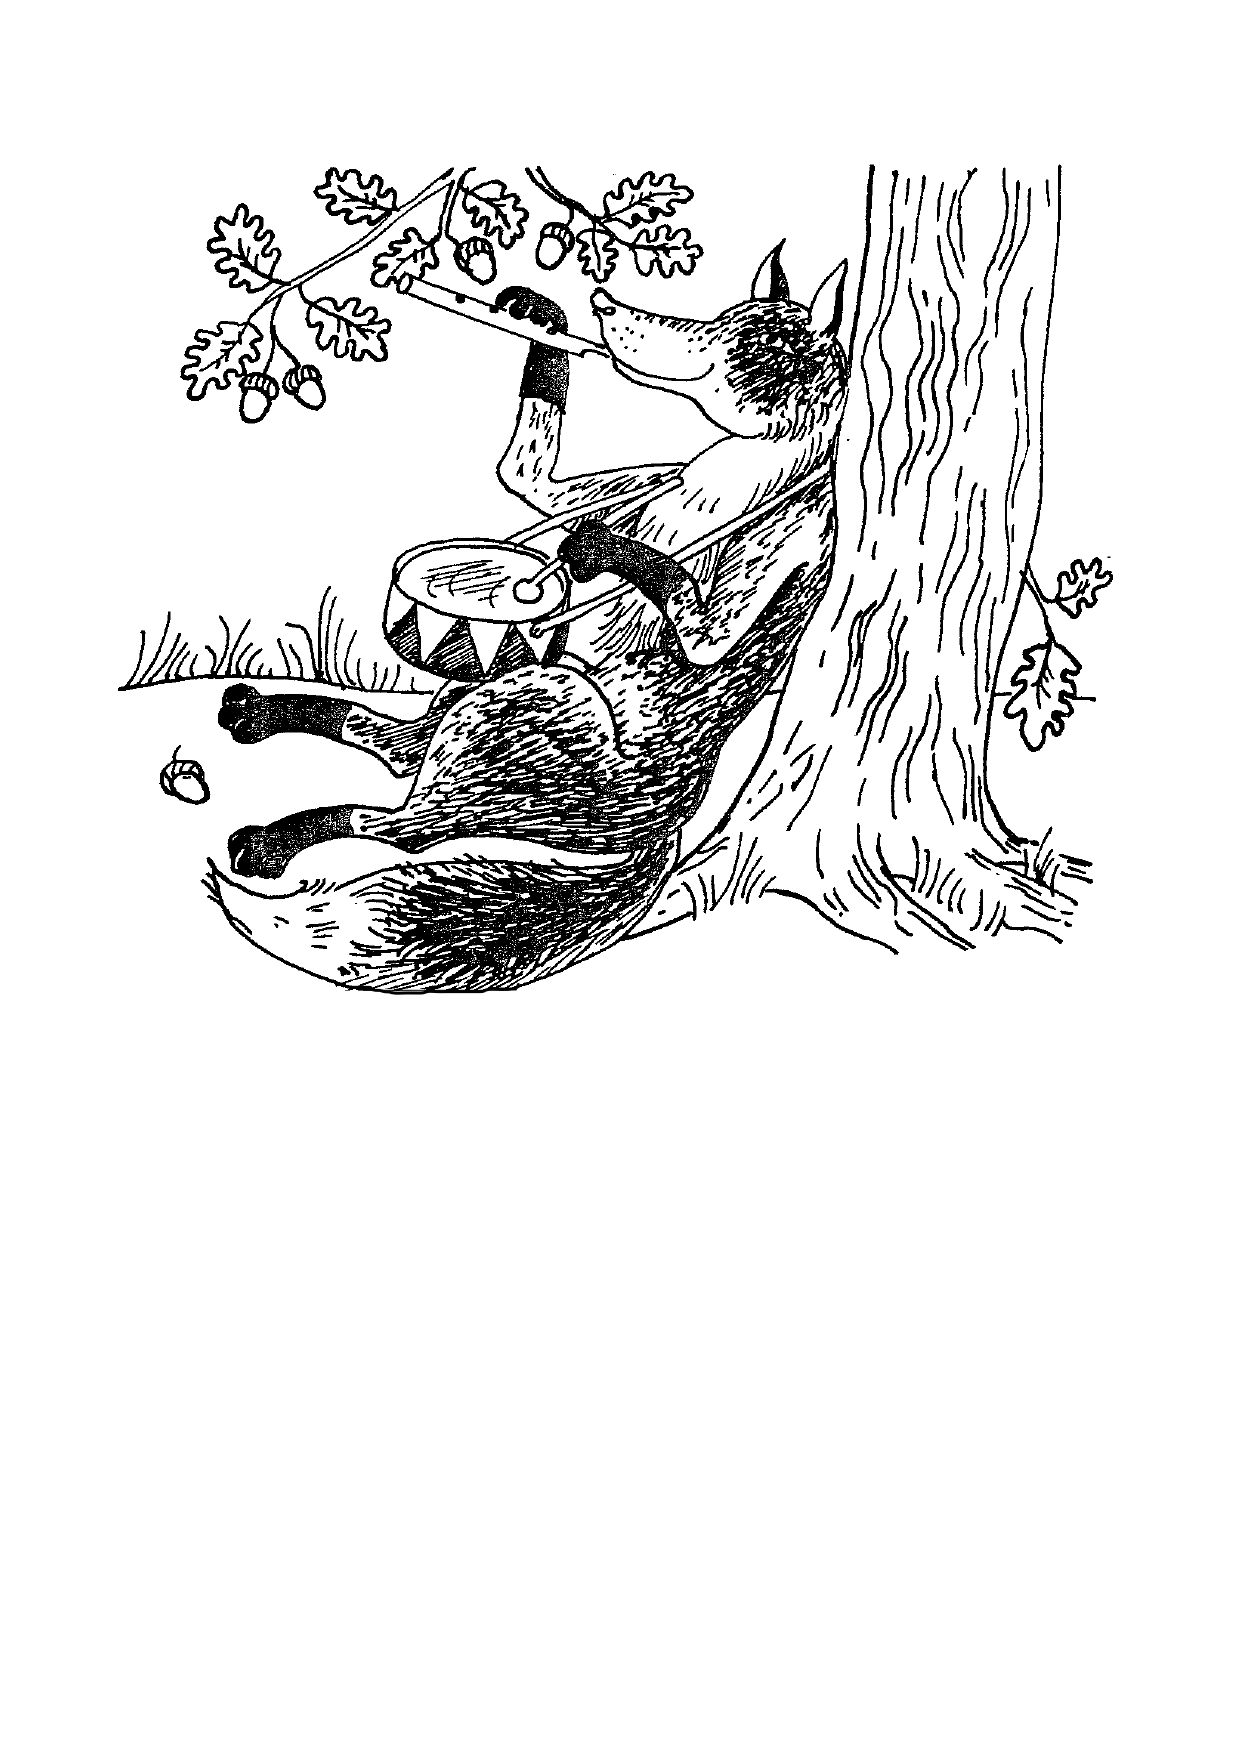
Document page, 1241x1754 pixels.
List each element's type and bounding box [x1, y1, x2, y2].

picture [118, 118, 1123, 1001]
